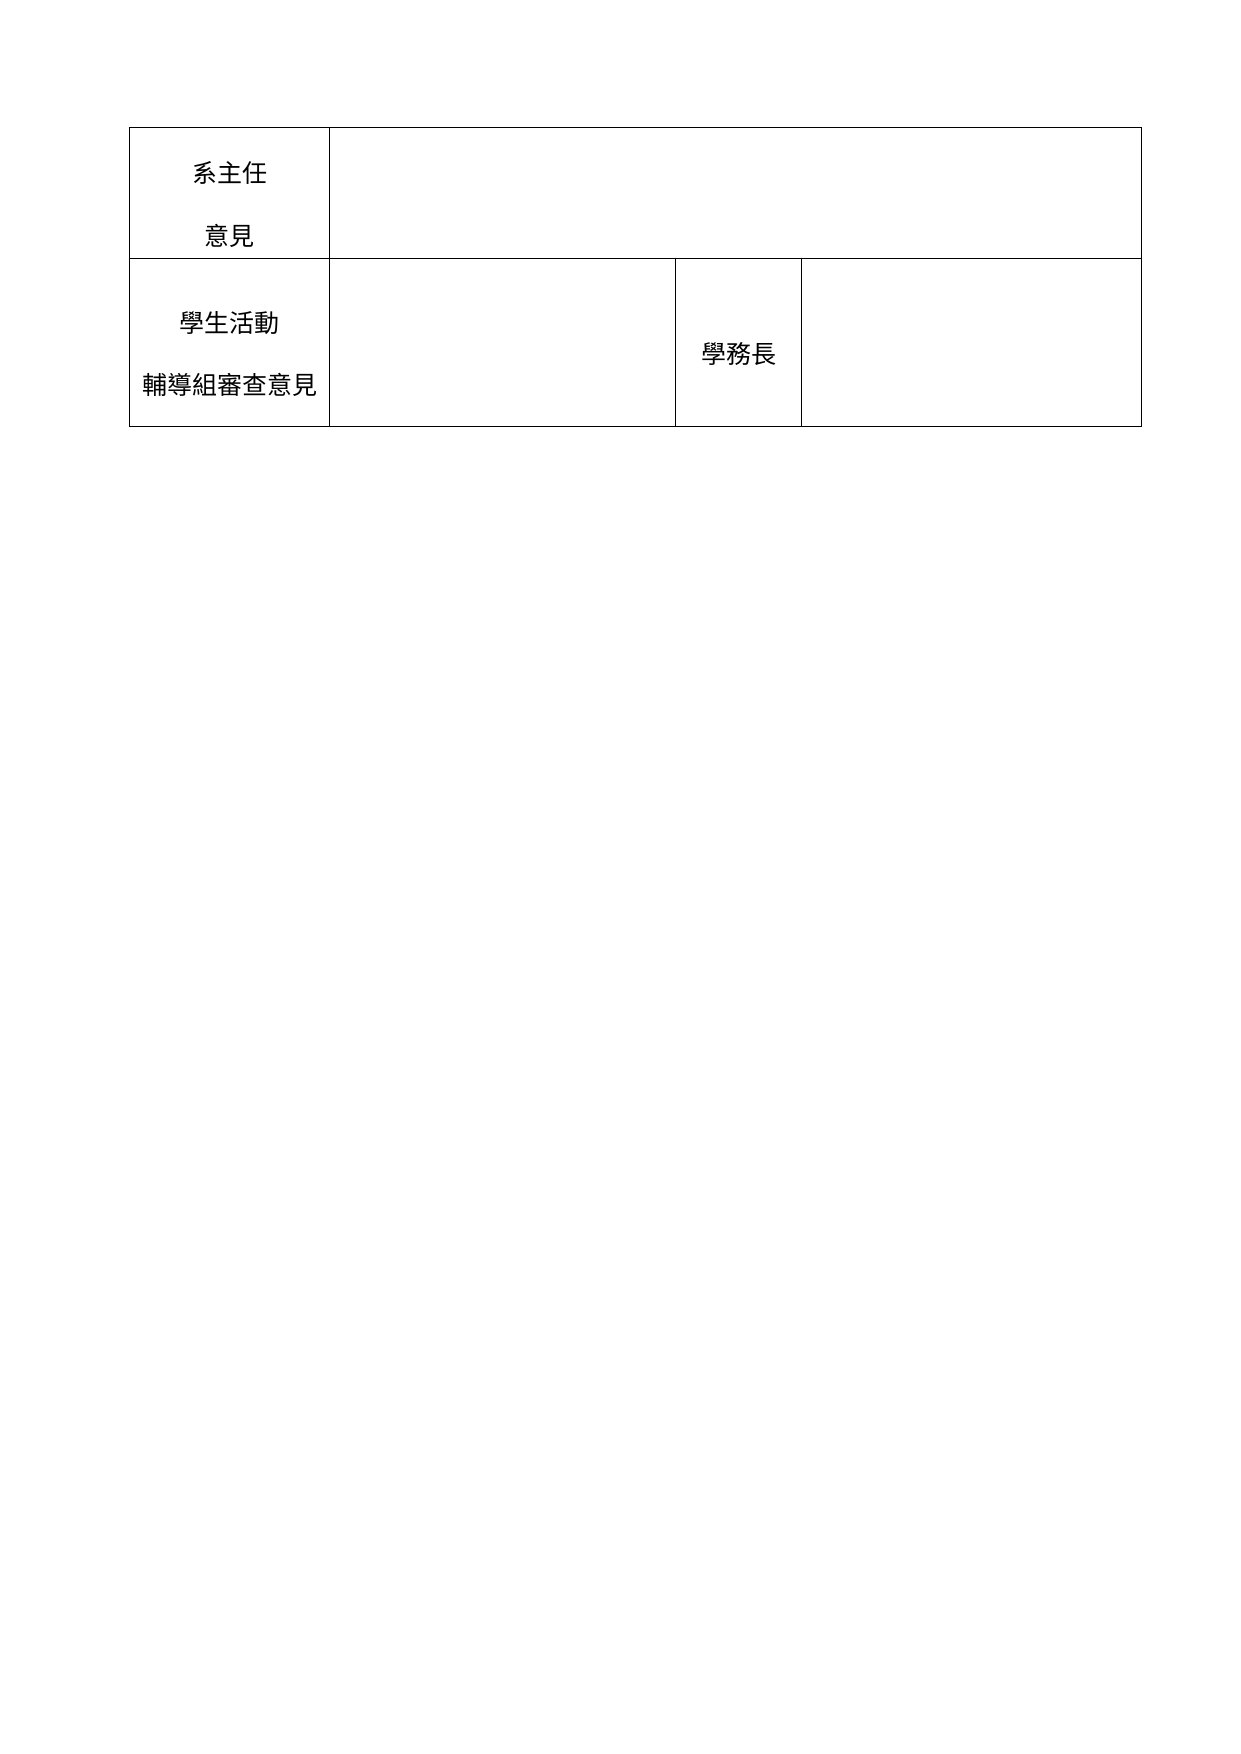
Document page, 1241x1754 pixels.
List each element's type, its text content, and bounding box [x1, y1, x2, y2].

table_cell 學務長 [676, 259, 801, 426]
table_cell 系主任 意見 [130, 128, 329, 258]
table_cell [330, 259, 675, 426]
table_cell [802, 259, 1141, 426]
table_cell 學生活動 輔導組審查意見 [130, 259, 329, 426]
table_cell [330, 128, 1141, 258]
